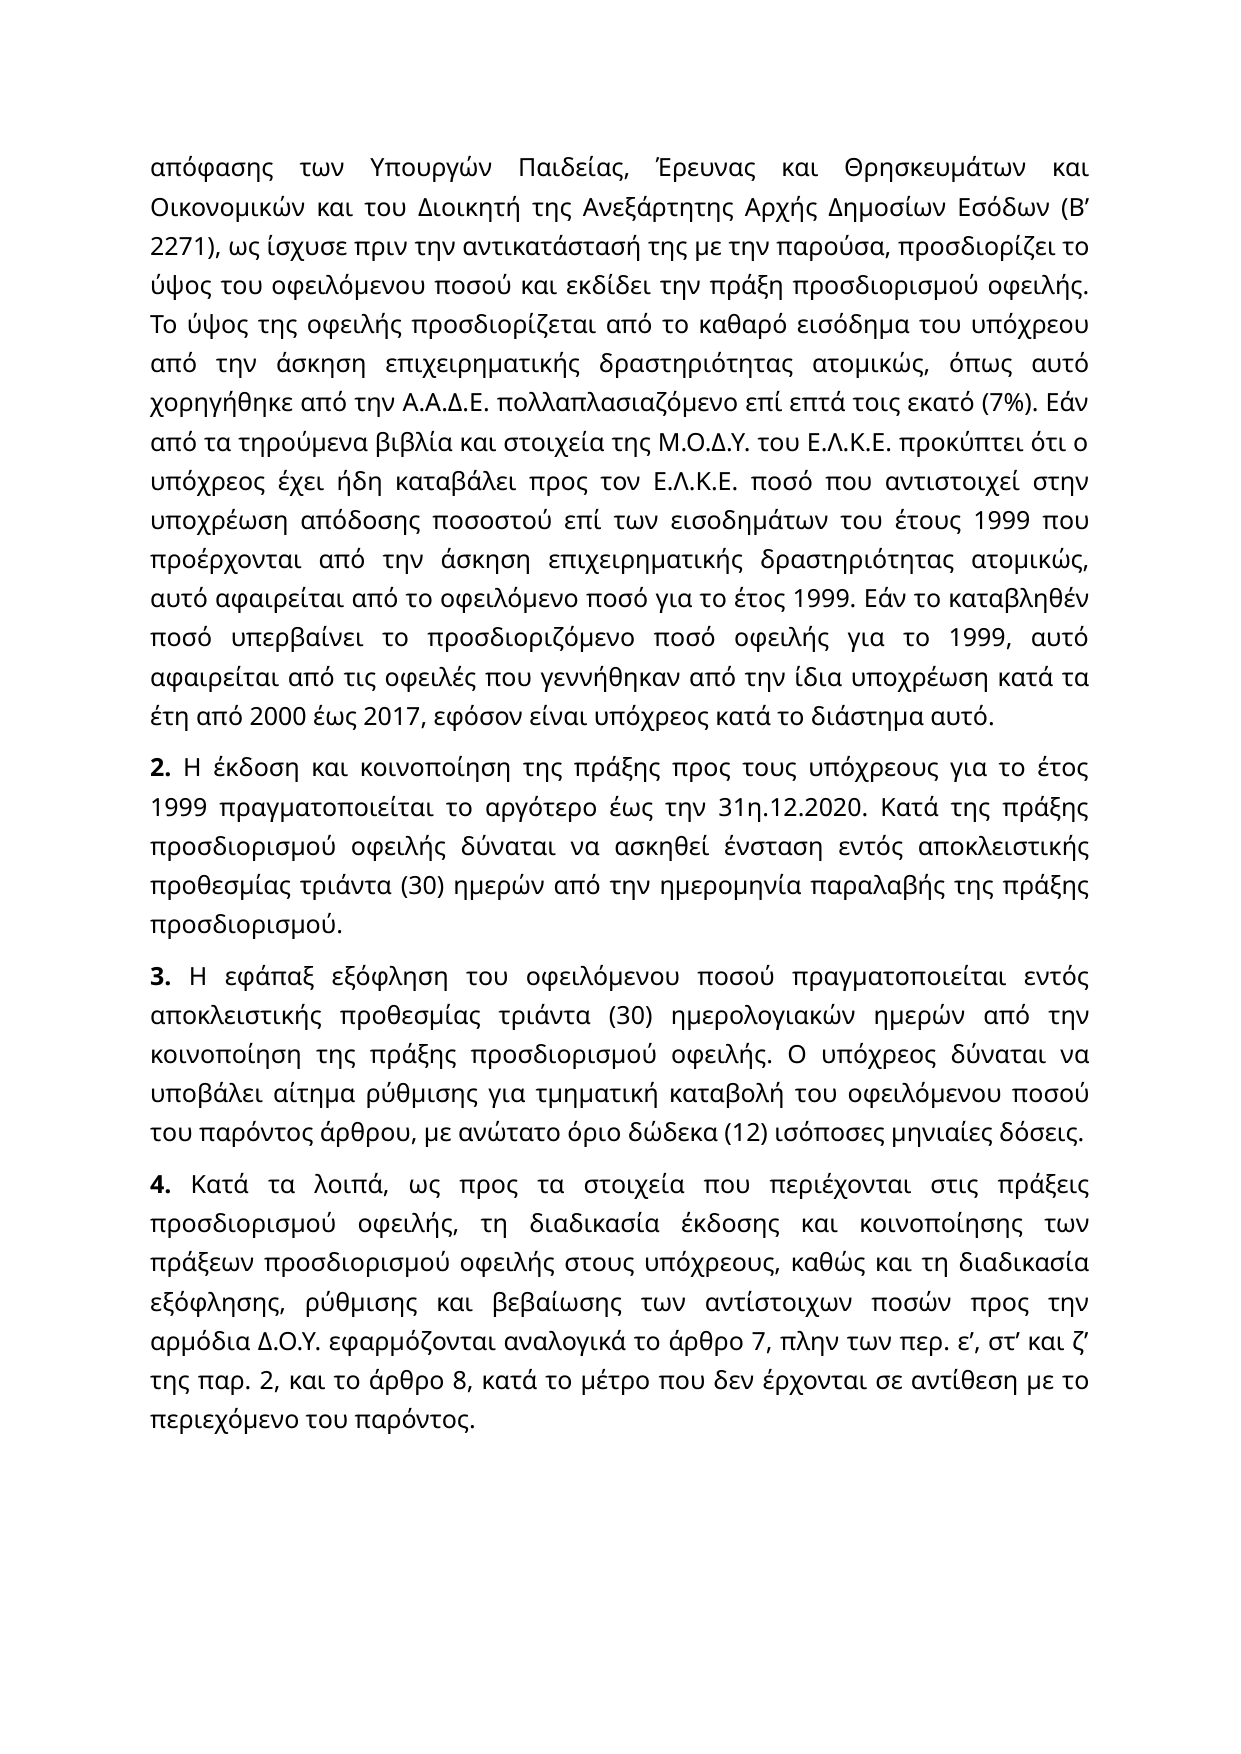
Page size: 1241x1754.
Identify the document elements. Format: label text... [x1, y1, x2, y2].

text 2. Η έκδοση και κοινοποίηση της πράξης προς τους υπόχρεους για το έτος 1999 πραγματοποιείται το αργότερο έως την 31η.12.2020. Κατά της πράξης προσδιορισμού οφειλής δύναται να ασκηθεί ένσταση εντός αποκλειστικής προθεσμίας τριάντα (30) ημερών από την ημερομηνία παραλαβής της πράξης προσδιορισμού. [150, 750, 1090, 941]
text 3. Η εφάπαξ εξόφληση του οφειλόμενου ποσού πραγματοποιείται εντός αποκλειστικής προθεσμίας τριάντα (30) ημερολογιακών ημερών από την κοινοποίηση της πράξης προσδιορισμού οφειλής. Ο υπόχρεος δύναται να υποβάλει αίτημα ρύθμισης για τμηματική καταβολή του οφειλόμενου ποσού του παρόντος άρθρου, με ανώτατο όριο δώδεκα (12) ισόποσες μηνιαίες δόσεις. [150, 958, 1090, 1149]
text 4. Κατά τα λοιπά, ως προς τα στοιχεία που περιέχονται στις πράξεις προσδιορισμού οφειλής, τη διαδικασία έκδοσης και κοινοποίησης των πράξεων προσδιορισμού οφειλής στους υπόχρεους, καθώς και τη διαδικασία εξόφλησης, ρύθμισης και βεβαίωσης των αντίστοιχων ποσών προς την αρμόδια Δ.Ο.Υ. εφαρμόζονται αναλογικά το άρθρο 7, πλην των περ. ε’, στ’ και ζ’ της παρ. 2, και το άρθρο 8, κατά το μέτρο που δεν έρχονται σε αντίθεση με το περιεχόμενο του παρόντος. [150, 1167, 1090, 1436]
text απόφασης των Υπουργών Παιδείας, Έρευνας και Θρησκευμάτων και Οικονομικών και του Διοικητή της Ανεξάρτητης Αρχής Δημοσίων Εσόδων (Β’ 2271), ως ίσχυσε πριν την αντικατάστασή της με την παρούσα, προσδιορίζει το ύψος του οφειλόμενου ποσού και εκδίδει την πράξη προσδιορισμού οφειλής. Το ύψος της οφειλής προσδιορίζεται από το καθαρό εισόδημα του υπόχρεου από την άσκηση επιχειρηματικής δραστηριότητας ατομικώς, όπως αυτό χορηγήθηκε από την Α.Α.Δ.Ε. πολλαπλασιαζόμενο επί επτά τοις εκατό (7%). Εάν από τα τηρούμενα βιβλία και στοιχεία της Μ.Ο.Δ.Υ. του Ε.Λ.Κ.Ε. προκύπτει ότι ο υπόχρεος έχει ήδη καταβάλει προς τον Ε.Λ.Κ.Ε. ποσό που αντιστοιχεί στην υποχρέωση απόδοσης ποσοστού επί των εισοδημάτων του έτους 1999 που προέρχονται από την άσκηση επιχειρηματικής δραστηριότητας ατομικώς, αυτό αφαιρείται από το οφειλόμενο ποσό για το έτος 1999. Εάν το καταβληθέν ποσό υπερβαίνει το προσδιοριζόμενο ποσό οφειλής για το 1999, αυτό αφαιρείται από τις οφειλές που γεννήθηκαν από την ίδια υποχρέωση κατά τα έτη από 2000 έως 2017, εφόσον είναι υπόχρεος κατά το διάστημα αυτό. [150, 150, 1090, 732]
